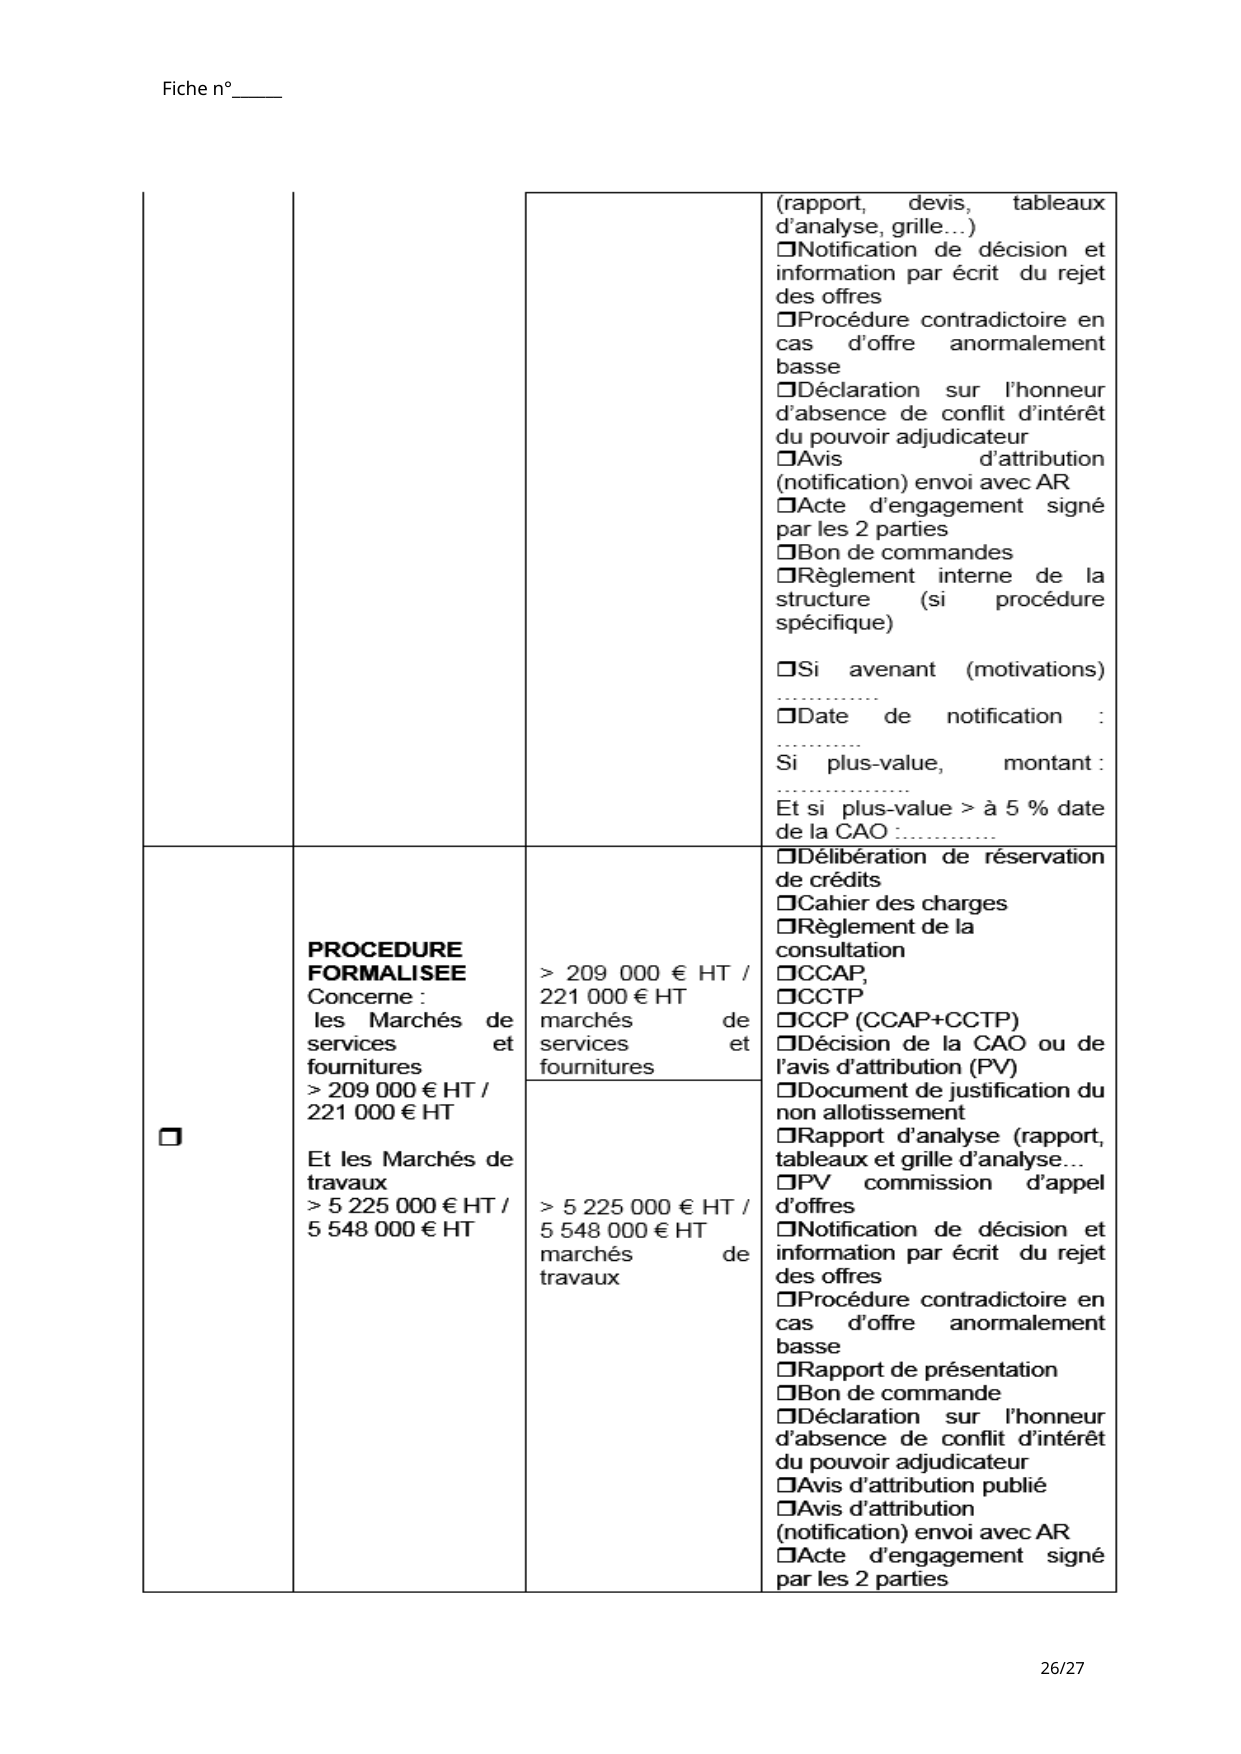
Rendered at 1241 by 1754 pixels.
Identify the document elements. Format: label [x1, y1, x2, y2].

picture [118, 155, 1124, 1615]
